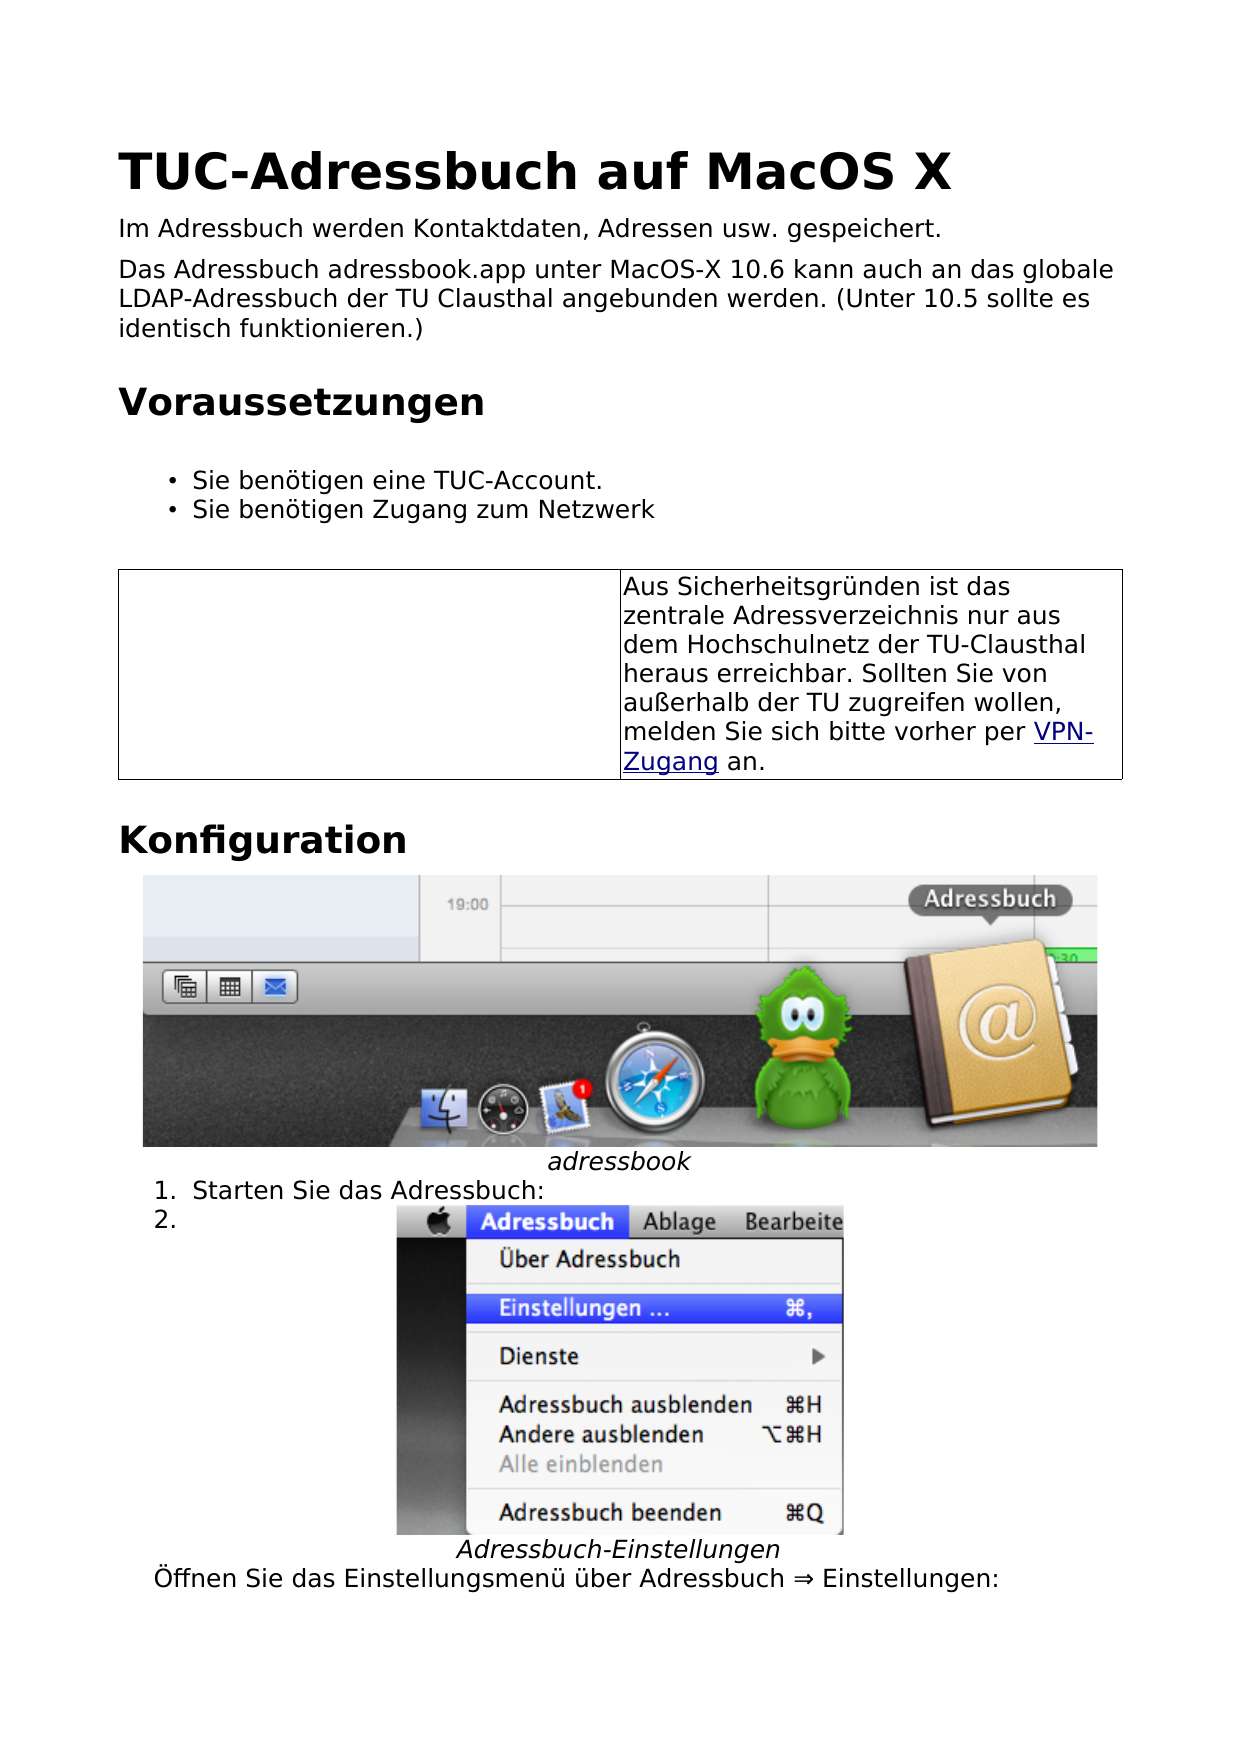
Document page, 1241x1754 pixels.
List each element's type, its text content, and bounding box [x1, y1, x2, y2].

text Das Adressbuch adressbook.app unter MacOS-X 10.6 kann auch an das globale LDAP-Adressbuch der TU Clausthal angebunden werden. (Unter 10.5 sollte es identisch funktionieren.) [118, 256, 1122, 343]
picture [396, 1205, 844, 1535]
text Im Adressbuch werden Kontaktdaten, Adressen usw. gespeichert. [118, 214, 1122, 243]
list Adressbuch-Einstellungen [397, 1535, 843, 1564]
table_header [119, 570, 620, 779]
list adressbook [143, 1147, 1097, 1176]
list Starten Sie das Adressbuch: [177, 904, 1122, 1205]
list Sie benötigen Zugang zum Netzwerk [177, 495, 1122, 524]
subtitle TUC-Adressbuch auf MacOS X [118, 143, 1122, 201]
list Öffnen Sie das Einstellungsmenü über Adressbuch ⇒ Einstellungen: [177, 1205, 1122, 1593]
list Sie benötigen eine TUC-Account. [177, 466, 1122, 495]
subtitle Konfiguration [118, 819, 1122, 862]
picture [142, 875, 1098, 1147]
table_header Aus Sicherheitsgründen ist das zentrale Adressverzeichnis nur aus dem Hochschulnetz der TU-Clausthal heraus erreichbar. Sollten Sie von außerhalb der TU zugreifen wollen, melden Sie sich bitte vorher per VPN-Zugang an. [621, 570, 1122, 779]
subtitle Voraussetzungen [118, 381, 1122, 424]
